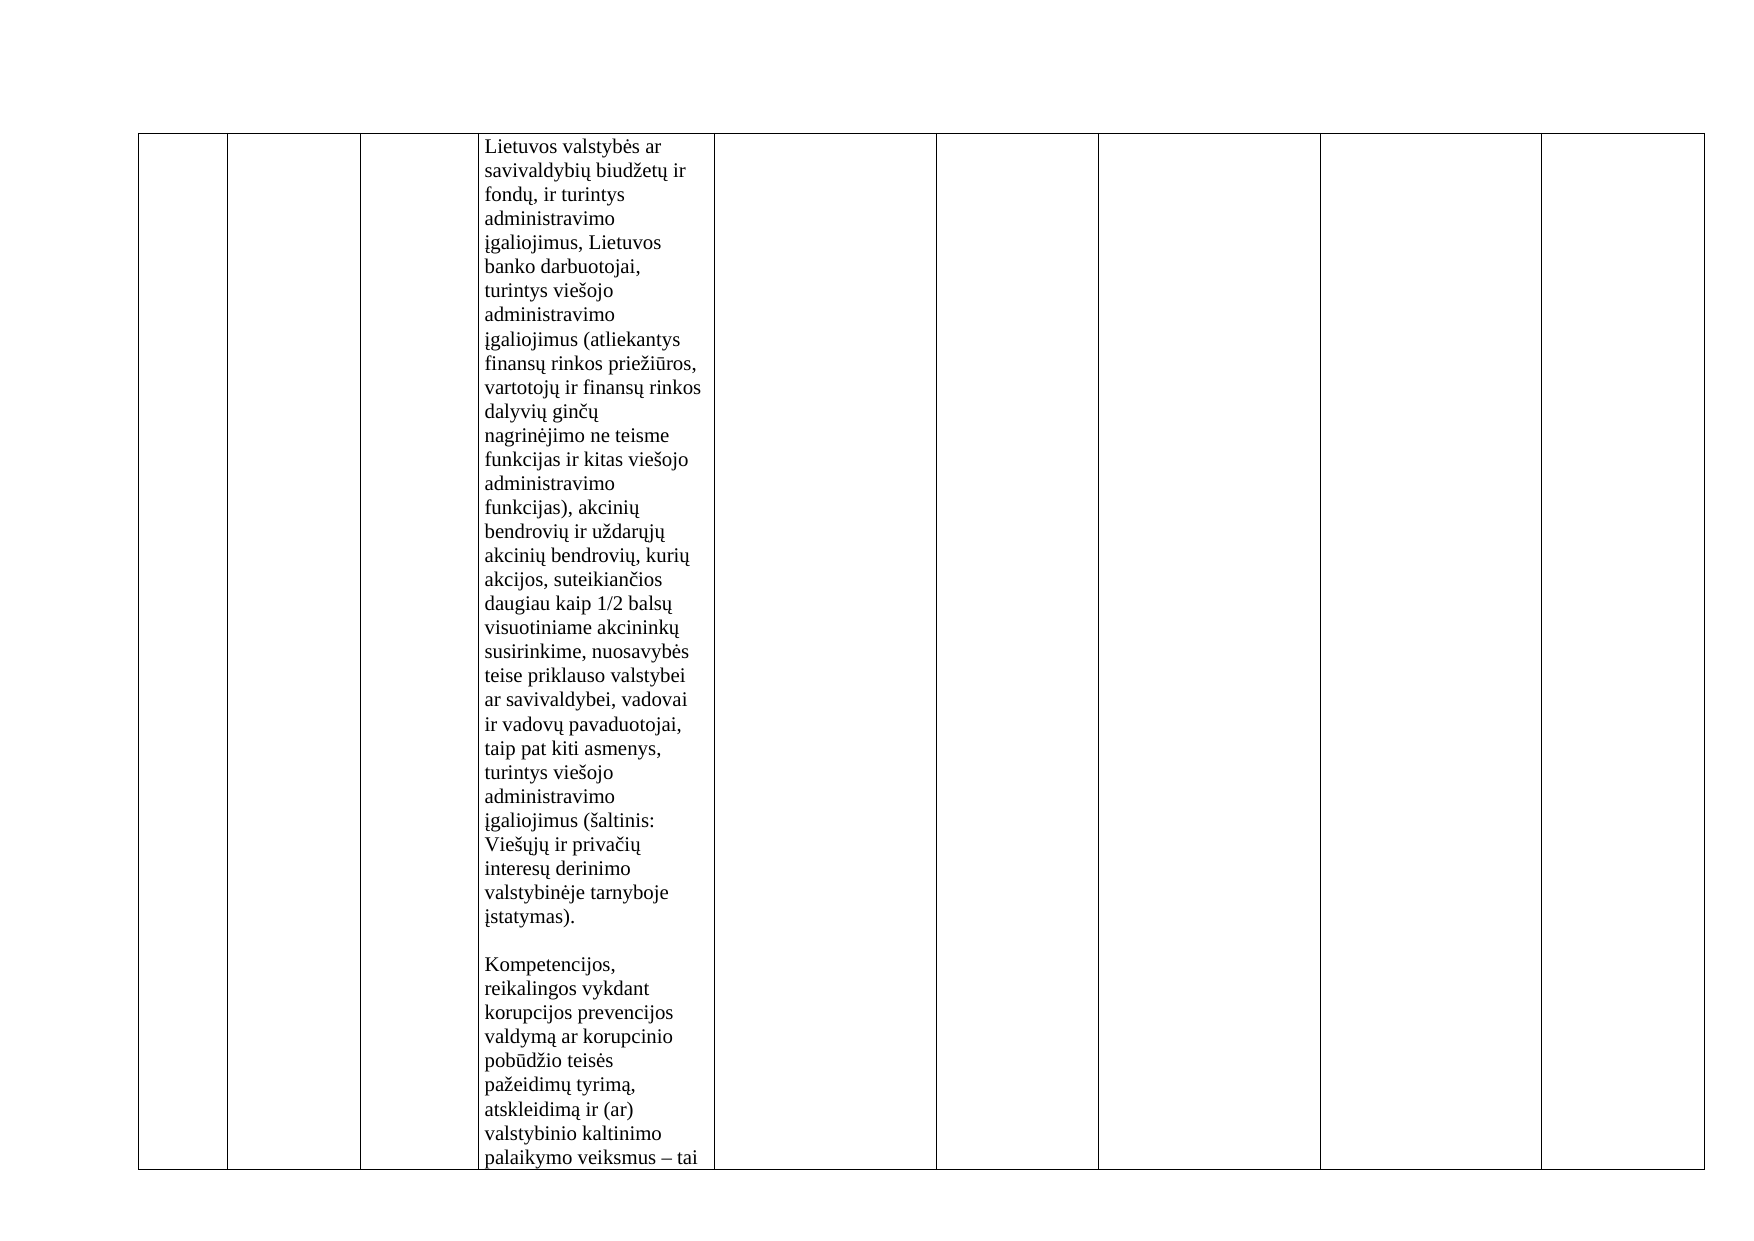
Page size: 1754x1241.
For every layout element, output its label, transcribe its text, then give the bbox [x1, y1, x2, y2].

table_cell [715, 134, 936, 1169]
table_cell [228, 134, 360, 1169]
table_cell [937, 134, 1098, 1169]
table_cell Lietuvos valstybės ar savivaldybių biudžetų ir fondų, ir turintys administravimo įgaliojimus, Lietuvos banko darbuotojai, turintys viešojo administravimo įgaliojimus (atliekantys finansų rinkos priežiūros, vartotojų ir finansų rinkos dalyvių ginčų nagrinėjimo ne teisme funkcijas ir kitas viešojo administravimo funkcijas), akcinių bendrovių ir uždarųjų akcinių bendrovių, kurių akcijos, suteikiančios daugiau kaip 1/2 balsų visuotiniame akcininkų susirinkime, nuosavybės teise priklauso valstybei ar savivaldybei, vadovai ir vadovų pavaduotojai, taip pat kiti asmenys, turintys viešojo administravimo įgaliojimus (šaltinis: Viešųjų ir privačių interesų derinimo valstybinėje tarnyboje įstatymas). Kompetencijos, reikalingos vykdant korupcijos prevencijos valdymą ar korupcinio pobūdžio teisės pažeidimų tyrimą, atskleidimą ir (ar) valstybinio kaltinimo palaikymo veiksmus – tai [479, 134, 714, 1169]
table_cell [361, 134, 478, 1169]
table_cell [1099, 134, 1320, 1169]
table_cell [1321, 134, 1541, 1169]
table_cell [139, 134, 227, 1169]
table_cell [1542, 134, 1704, 1169]
